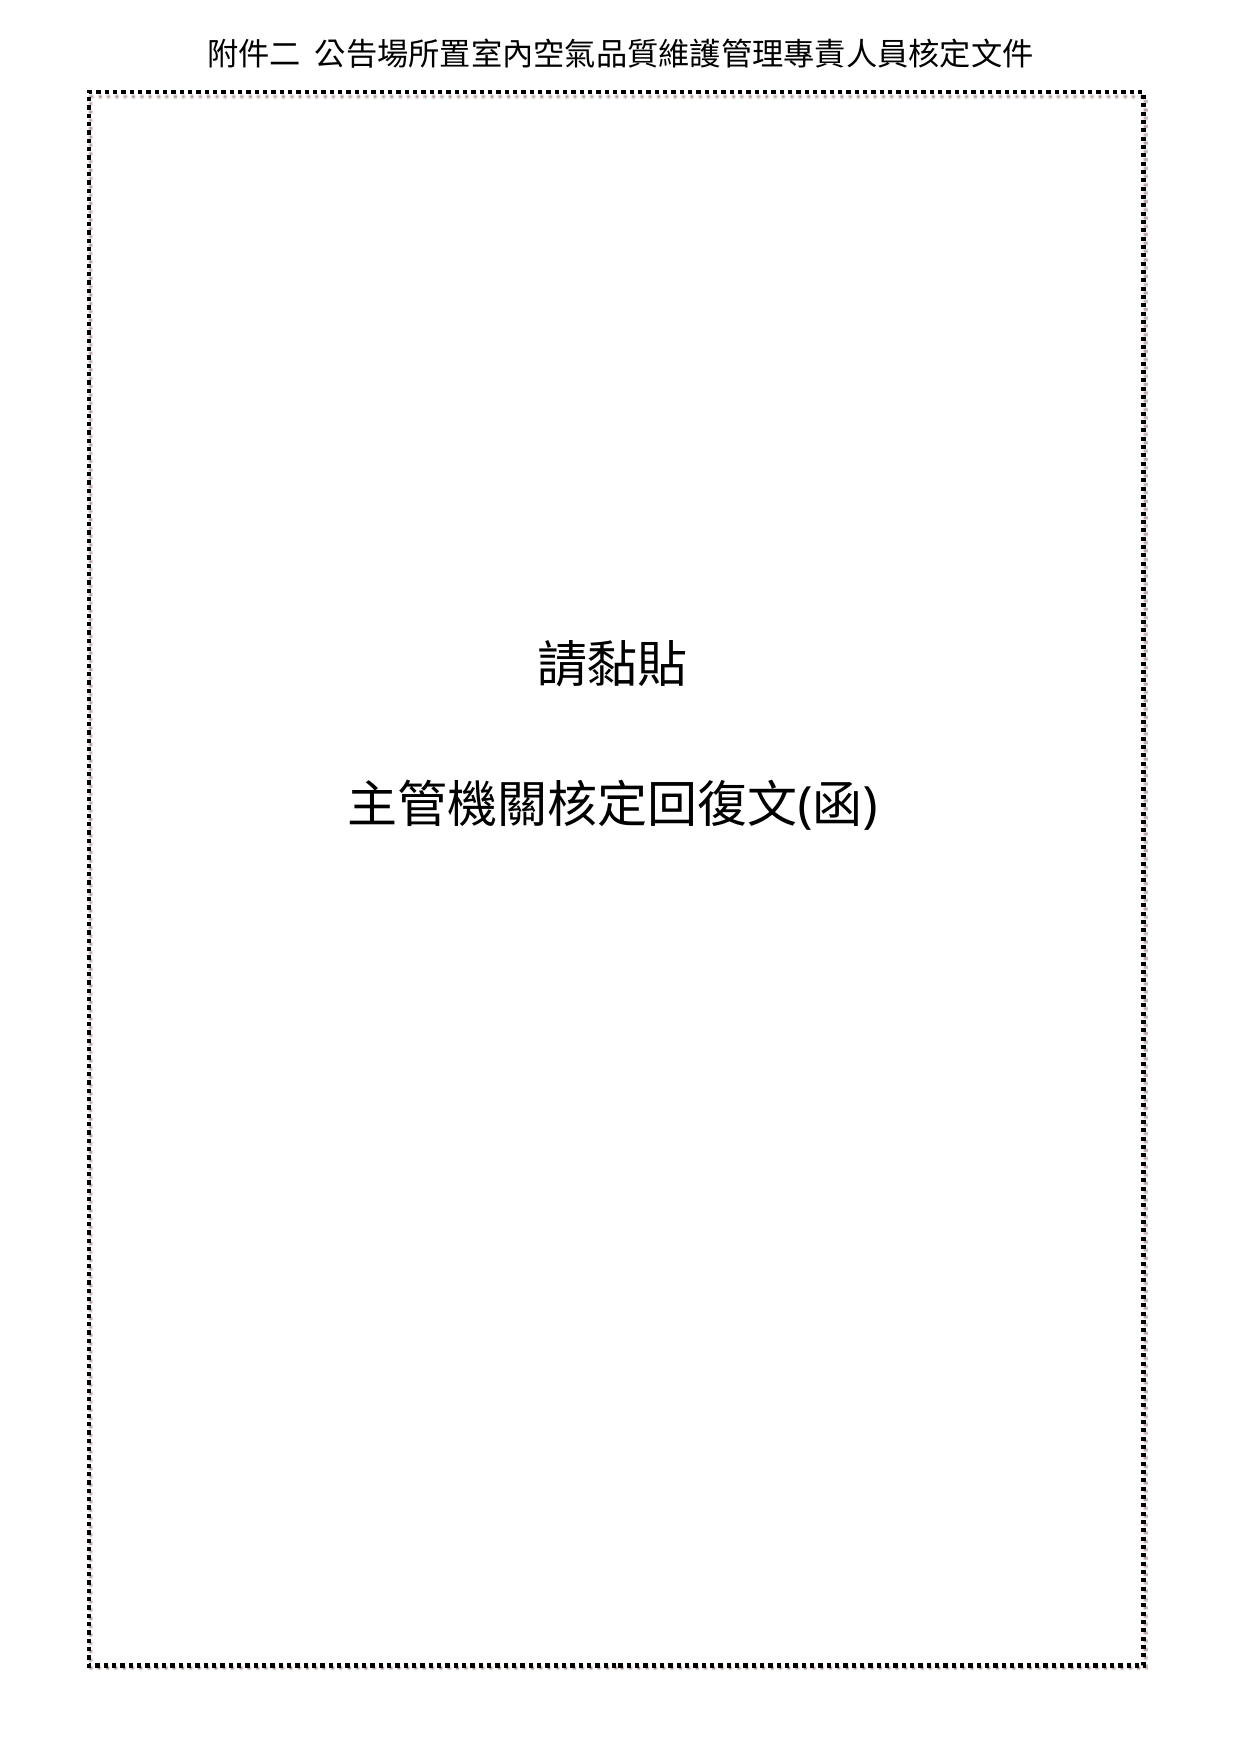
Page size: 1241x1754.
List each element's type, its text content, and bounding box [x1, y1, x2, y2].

text 請黏貼 [245, 624, 979, 696]
text 主管機關核定回復文(函) [245, 764, 979, 837]
